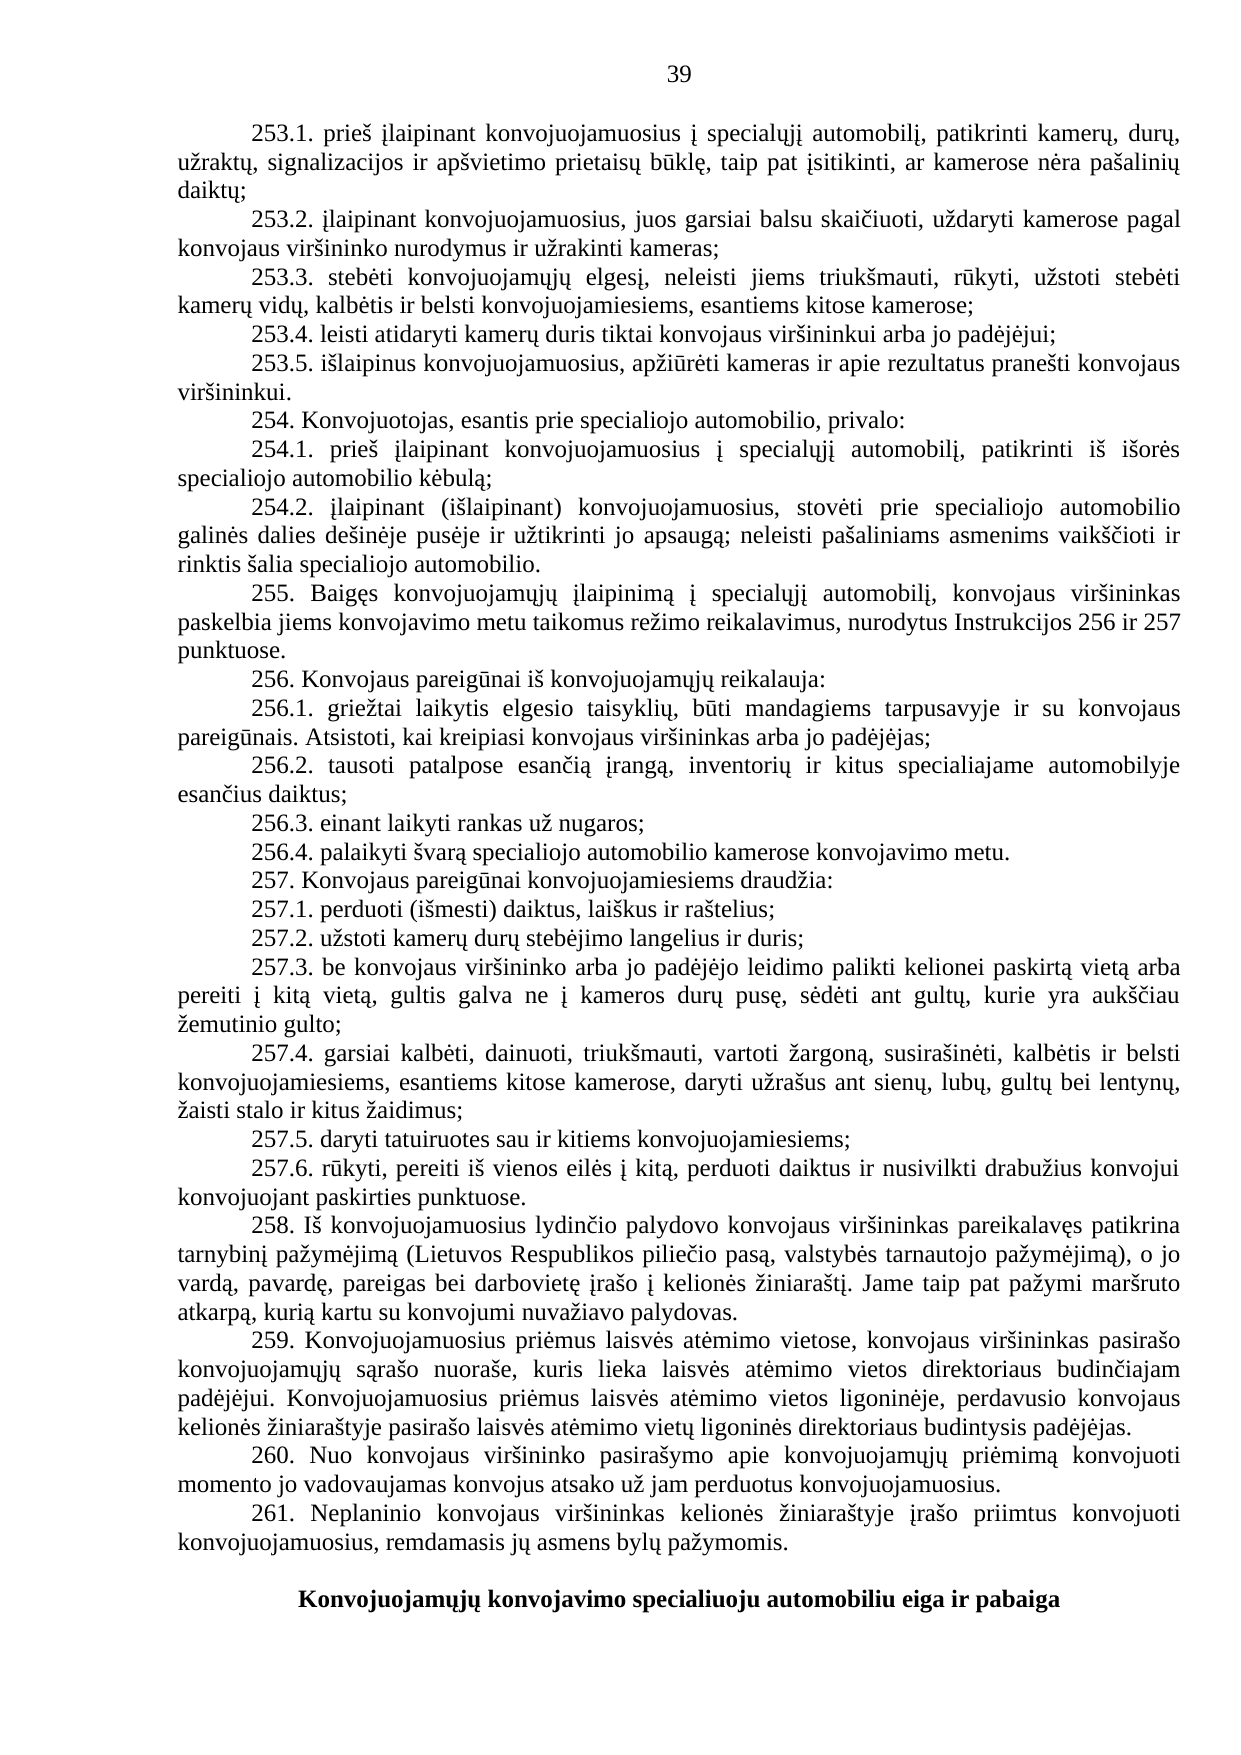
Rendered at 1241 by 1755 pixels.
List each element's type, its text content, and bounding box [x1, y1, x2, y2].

text 253.2. įlaipinant konvojuojamuosius, juos garsiai balsu skaičiuoti, uždaryti kamerose pagal konvojaus viršininko nurodymus ir užrakinti kameras; [177, 204, 1181, 262]
text 256.2. tausoti patalpose esančią įrangą, inventorių ir kitus specialiajame automobilyje esančius daiktus; [177, 751, 1181, 808]
text 258. Iš konvojuojamuosius lydinčio palydovo konvojaus viršininkas pareikalavęs patikrina tarnybinį pažymėjimą (Lietuvos Respublikos piliečio pasą, valstybės tarnautojo pažymėjimą), o jo vardą, pavardę, pareigas bei darbovietę įrašo į kelionės žiniaraštį. Jame taip pat pažymi maršruto atkarpą, kurią kartu su konvojumi nuvažiavo palydovas. [177, 1211, 1181, 1326]
text 260. Nuo konvojaus viršininko pasirašymo apie konvojuojamųjų priėmimą konvojuoti momento jo vadovaujamas konvojus atsako už jam perduotus konvojuojamuosius. [177, 1441, 1181, 1498]
text 257.2. užstoti kamerų durų stebėjimo langelius ir duris; [177, 923, 1181, 952]
text 257.4. garsiai kalbėti, dainuoti, triukšmauti, vartoti žargoną, susirašinėti, kalbėtis ir belsti konvojuojamiesiems, esantiems kitose kamerose, daryti užrašus ant sienų, lubų, gultų bei lentynų, žaisti stalo ir kitus žaidimus; [177, 1038, 1181, 1124]
text Konvojuojamųjų konvojavimo specialiuoju automobiliu eiga ir pabaiga [177, 1584, 1181, 1613]
text 254.1. prieš įlaipinant konvojuojamuosius į specialųjį automobilį, patikrinti iš išorės specialiojo automobilio kėbulą; [177, 434, 1181, 492]
text 256.3. einant laikyti rankas už nugaros; [177, 808, 1181, 837]
text 256.4. palaikyti švarą specialiojo automobilio kamerose konvojavimo metu. [177, 837, 1181, 866]
text 259. Konvojuojamuosius priėmus laisvės atėmimo vietose, konvojaus viršininkas pasirašo konvojuojamųjų sąrašo nuoraše, kuris lieka laisvės atėmimo vietos direktoriaus budinčiajam padėjėjui. Konvojuojamuosius priėmus laisvės atėmimo vietos ligoninėje, perdavusio konvojaus kelionės žiniaraštyje pasirašo laisvės atėmimo vietų ligoninės direktoriaus budintysis padėjėjas. [177, 1326, 1181, 1441]
text 253.3. stebėti konvojuojamųjų elgesį, neleisti jiems triukšmauti, rūkyti, užstoti stebėti kamerų vidų, kalbėtis ir belsti konvojuojamiesiems, esantiems kitose kamerose; [177, 262, 1181, 319]
text 253.1. prieš įlaipinant konvojuojamuosius į specialųjį automobilį, patikrinti kamerų, durų, užraktų, signalizacijos ir apšvietimo prietaisų būklę, taip pat įsitikinti, ar kamerose nėra pašalinių daiktų; [177, 118, 1181, 204]
text 257.6. rūkyti, pereiti iš vienos eilės į kitą, perduoti daiktus ir nusivilkti drabužius konvojui konvojuojant paskirties punktuose. [177, 1153, 1181, 1211]
text 254. Konvojuotojas, esantis prie specialiojo automobilio, privalo: [177, 406, 1181, 434]
text 257. Konvojaus pareigūnai konvojuojamiesiems draudžia: [177, 866, 1181, 894]
text 254.2. įlaipinant (išlaipinant) konvojuojamuosius, stovėti prie specialiojo automobilio galinės dalies dešinėje pusėje ir užtikrinti jo apsaugą; neleisti pašaliniams asmenims vaikščioti ir rinktis šalia specialiojo automobilio. [177, 492, 1181, 578]
text 255. Baigęs konvojuojamųjų įlaipinimą į specialųjį automobilį, konvojaus viršininkas paskelbia jiems konvojavimo metu taikomus režimo reikalavimus, nurodytus Instrukcijos 256 ir 257 punktuose. [177, 578, 1181, 664]
text 253.5. išlaipinus konvojuojamuosius, apžiūrėti kameras ir apie rezultatus pranešti konvojaus viršininkui. [177, 348, 1181, 406]
text 257.3. be konvojaus viršininko arba jo padėjėjo leidimo palikti kelionei paskirtą vietą arba pereiti į kitą vietą, gultis galva ne į kameros durų pusę, sėdėti ant gultų, kurie yra aukščiau žemutinio gulto; [177, 952, 1181, 1038]
text 256.1. griežtai laikytis elgesio taisyklių, būti mandagiems tarpusavyje ir su konvojaus pareigūnais. Atsistoti, kai kreipiasi konvojaus viršininkas arba jo padėjėjas; [177, 693, 1181, 751]
text 253.4. leisti atidaryti kamerų duris tiktai konvojaus viršininkui arba jo padėjėjui; [177, 319, 1181, 348]
text 256. Konvojaus pareigūnai iš konvojuojamųjų reikalauja: [177, 664, 1181, 693]
text 257.5. daryti tatuiruotes sau ir kitiems konvojuojamiesiems; [177, 1124, 1181, 1153]
text 257.1. perduoti (išmesti) daiktus, laiškus ir raštelius; [177, 894, 1181, 923]
text 261. Neplaninio konvojaus viršininkas kelionės žiniaraštyje įrašo priimtus konvojuoti konvojuojamuosius, remdamasis jų asmens bylų pažymomis. [177, 1498, 1181, 1556]
